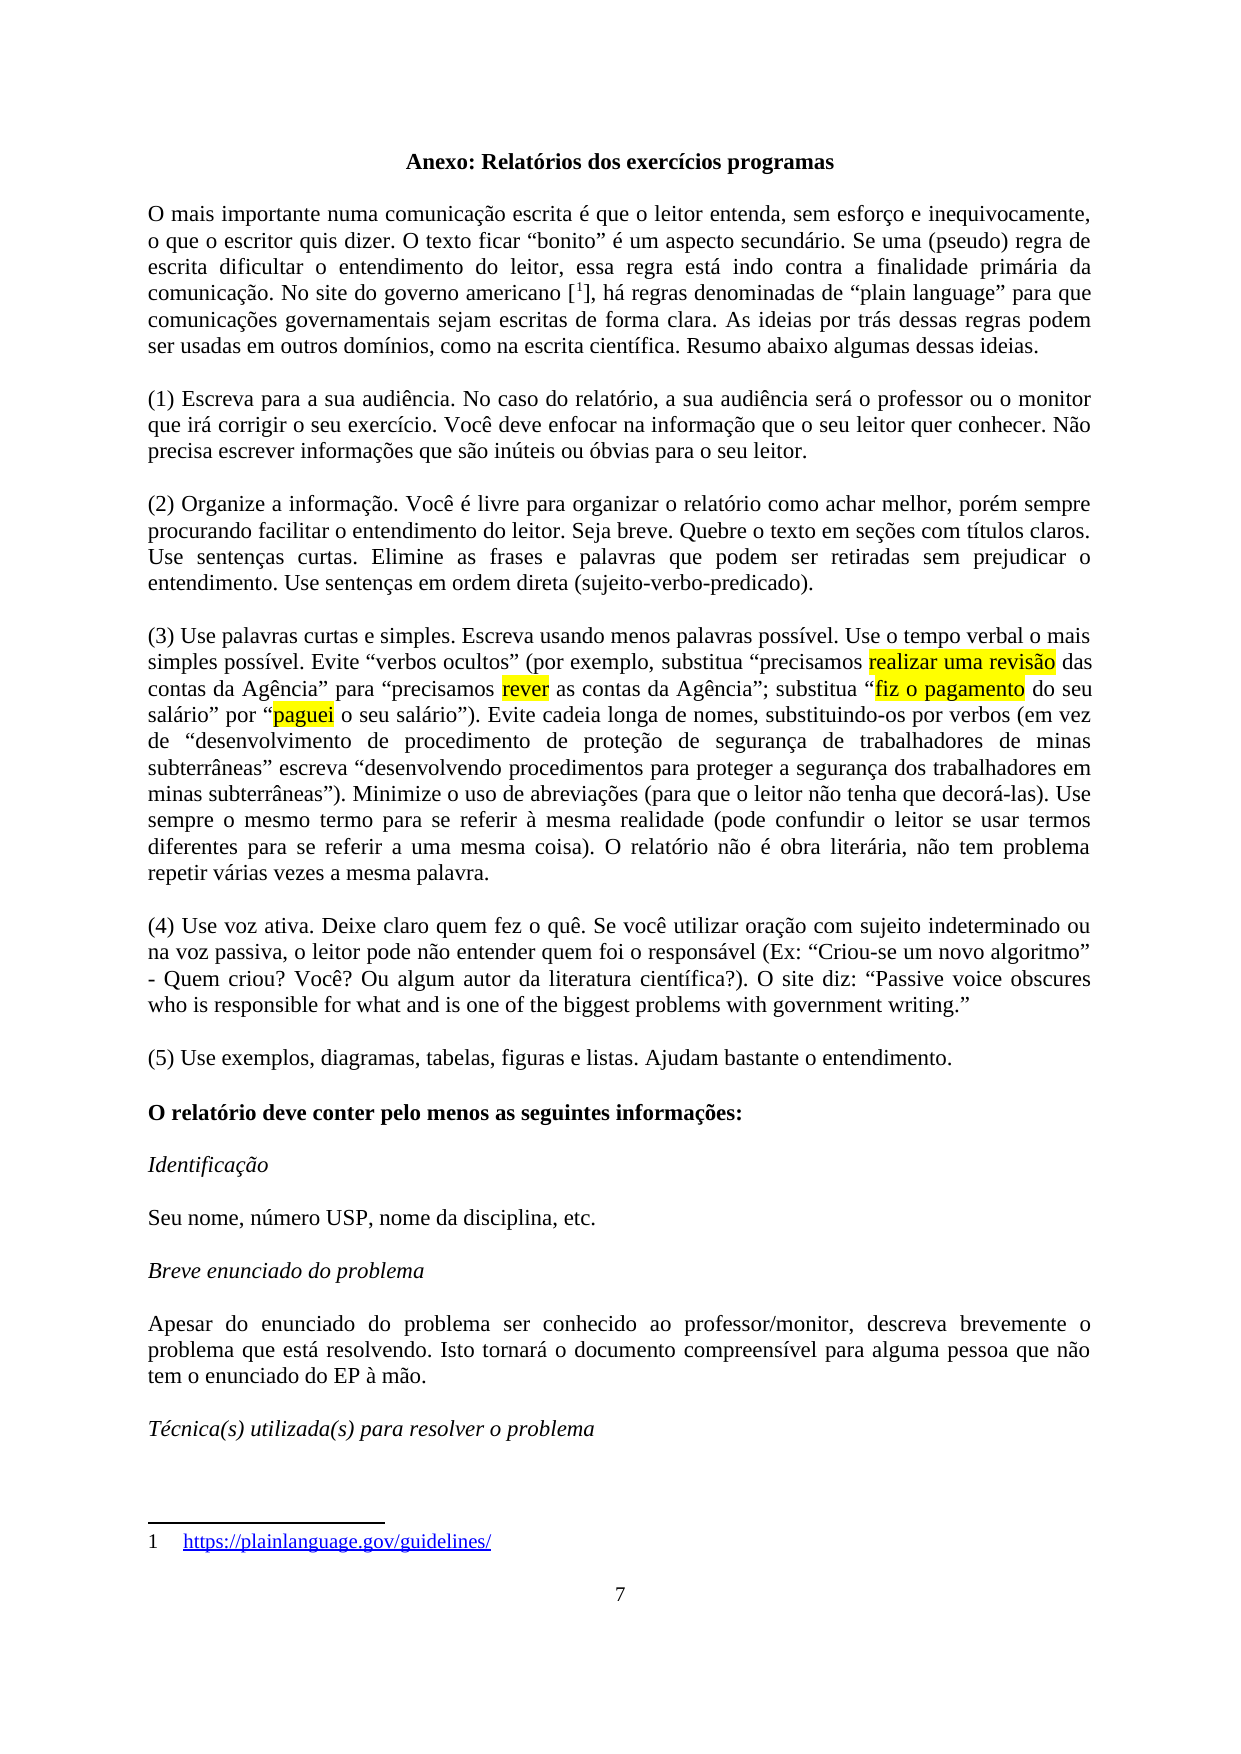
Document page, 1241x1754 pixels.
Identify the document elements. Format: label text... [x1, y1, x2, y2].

text (5) Use exemplos, diagramas, tabelas, figuras e listas. Ajudam bastante o entendimento. [148, 1044, 1092, 1070]
text (4) Use voz ativa. Deixe claro quem fez o quê. Se você utilizar oração com sujeito indeterminado ou na voz passiva, o leitor pode não entender quem foi o responsável (Ex: “Criou-se um novo algoritmo” - Quem criou? Você? Ou algum autor da literatura científica?). O site diz: “Passive voice obscures who is responsible for what and is one of the biggest problems with government writing.” [148, 912, 1092, 1017]
text (3) Use palavras curtas e simples. Escreva usando menos palavras possível. Use o tempo verbal o mais simples possível. Evite “verbos ocultos” (por exemplo, substitua “precisamos realizar uma revisão das contas da Agência” para “precisamos rever as contas da Agência”; substitua “fiz o pagamento do seu salário” por “paguei o seu salário”). Evite cadeia longa de nomes, substituindo-os por verbos (em vez de “desenvolvimento de procedimento de proteção de segurança de trabalhadores de minas subterrâneas” escreva “desenvolvendo procedimentos para proteger a segurança dos trabalhadores em minas subterrâneas”). Minimize o uso de abreviações (para que o leitor não tenha que decorá-las). Use sempre o mesmo termo para se referir à mesma realidade (pode confundir o leitor se usar termos diferentes para se referir a uma mesma coisa). O relatório não é obra literária, não tem problema repetir várias vezes a mesma palavra. [148, 622, 1092, 886]
subtitle Apesar do enunciado do problema ser conhecido ao professor/monitor, descreva brevemente o problema que está resolvendo. Isto tornará o documento compreensível para alguma pessoa que não tem o enunciado do EP à mão. [148, 1310, 1092, 1389]
text Anexo: Relatórios dos exercícios programas [148, 148, 1092, 174]
subtitle Identificação [148, 1152, 1092, 1178]
text https://plainlanguage.gov/guidelines/ [148, 1529, 1092, 1553]
text O relatório deve conter pelo menos as seguintes informações: [148, 1099, 1092, 1125]
subtitle Técnica(s) utilizada(s) para resolver o problema [148, 1415, 1092, 1441]
text Seu nome, número USP, nome da disciplina, etc. [148, 1204, 1092, 1231]
text (1) Escreva para a sua audiência. No caso do relatório, a sua audiência será o professor ou o monitor que irá corrigir o seu exercício. Você deve enfocar na informação que o seu leitor quer conhecer. Não precisa escrever informações que são inúteis ou óbvias para o seu leitor. [148, 385, 1092, 464]
text O mais importante numa comunicação escrita é que o leitor entenda, sem esforço e inequivocamente, o que o escritor quis dizer. O texto ficar “bonito” é um aspecto secundário. Se uma (pseudo) regra de escrita dificultar o entendimento do leitor, essa regra está indo contra a finalidade primária da comunicação. No site do governo americano [], há regras denominadas de “plain language” para que comunicações governamentais sejam escritas de forma clara. As ideias por trás dessas regras podem ser usadas em outros domínios, como na escrita científica. Resumo abaixo algumas dessas ideias. [148, 200, 1092, 358]
subtitle Breve enunciado do problema [148, 1257, 1092, 1283]
text (2) Organize a informação. Você é livre para organizar o relatório como achar melhor, porém sempre procurando facilitar o entendimento do leitor. Seja breve. Quebre o texto em seções com títulos claros. Use sentenças curtas. Elimine as frases e palavras que podem ser retiradas sem prejudicar o entendimento. Use sentenças em ordem direta (sujeito-verbo-predicado). [148, 490, 1092, 596]
